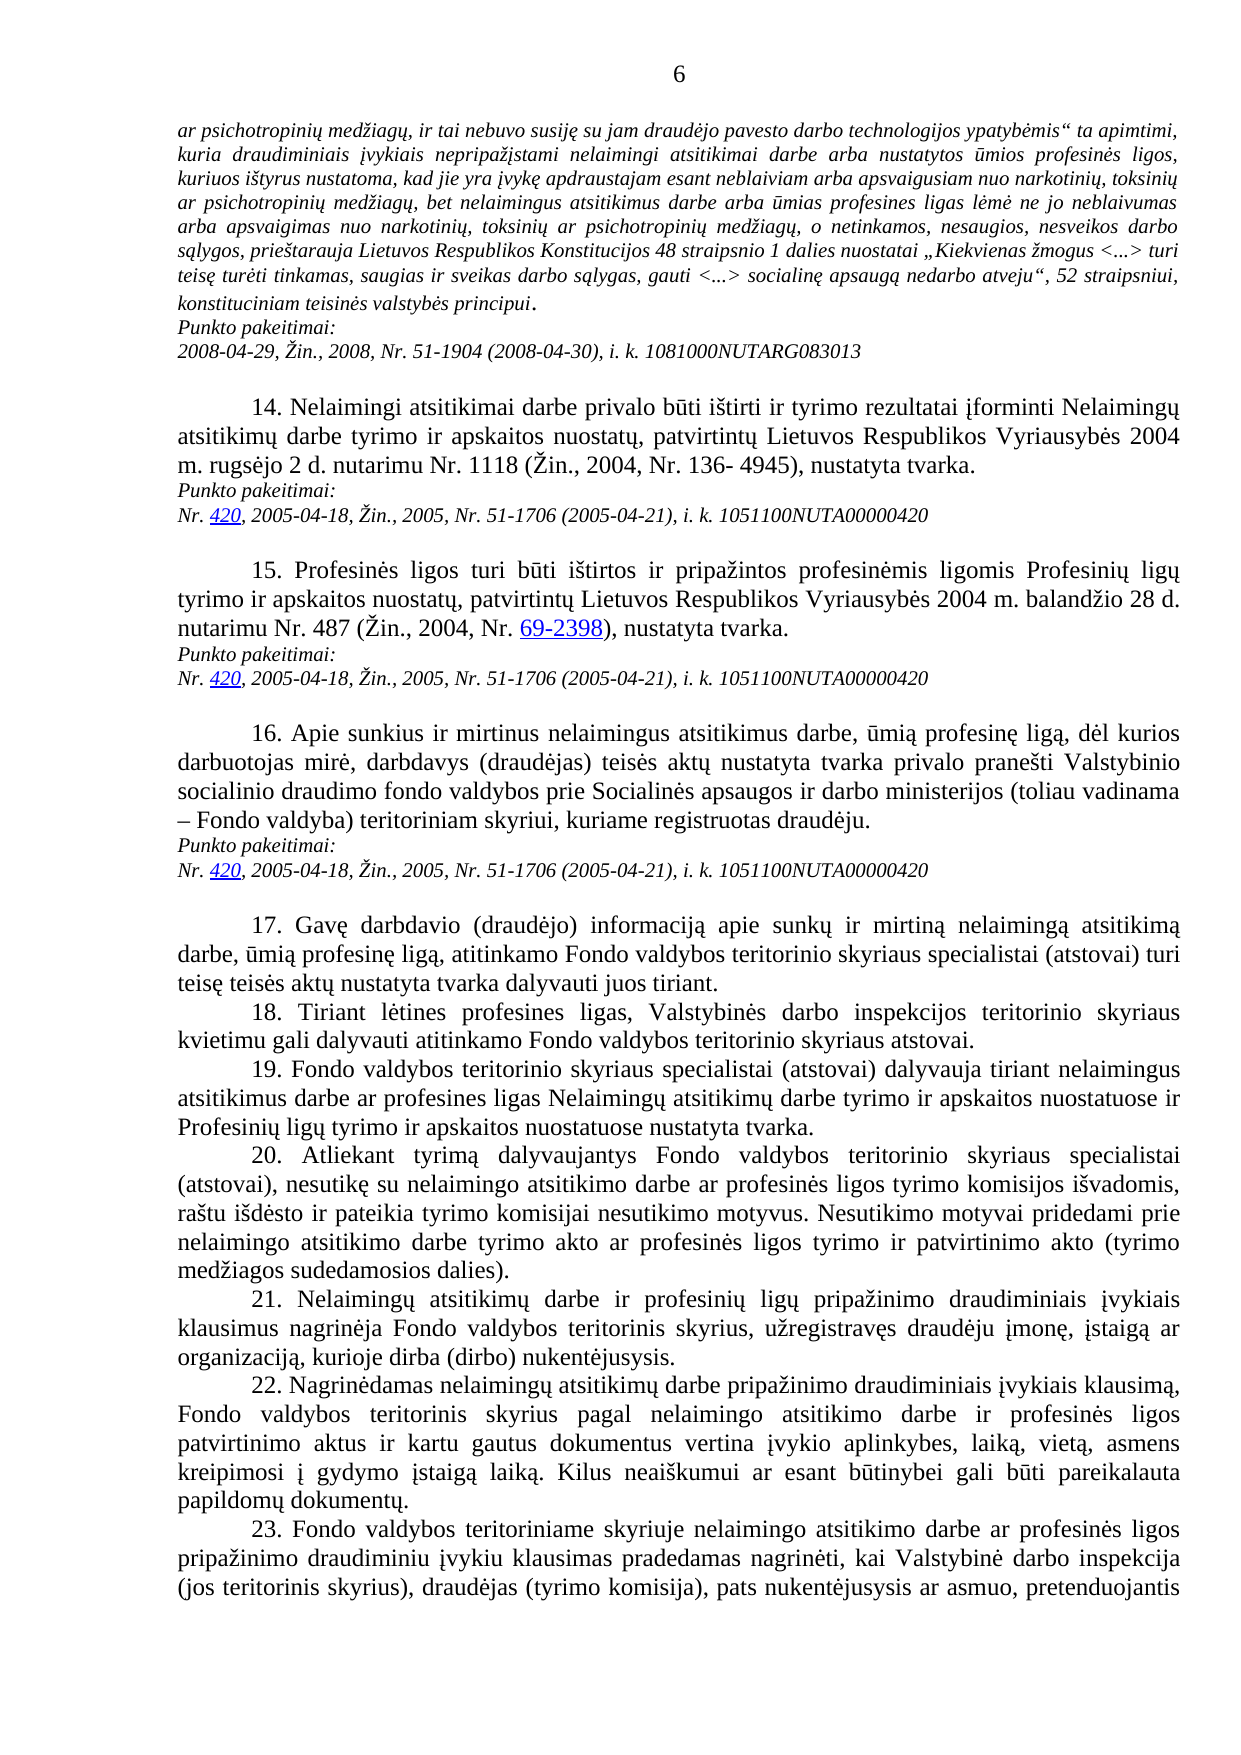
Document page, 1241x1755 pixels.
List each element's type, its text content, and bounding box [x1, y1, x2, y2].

text 16. Apie sunkius ir mirtinus nelaimingus atsitikimus darbe, ūmią profesinę ligą, dėl kurios darbuotojas mirė, darbdavys (draudėjas) teisės aktų nustatyta tvarka privalo pranešti Valstybinio socialinio draudimo fondo valdybos prie Socialinės apsaugos ir darbo ministerijos (toliau vadinama – Fondo valdyba) teritoriniam skyriui, kuriame registruotas draudėju. [177, 718, 1181, 833]
text Nr. 420, 2005-04-18, Žin., 2005, Nr. 51-1706 (2005-04-21), i. k. 1051100NUTA00000420 [177, 502, 1181, 527]
text ar psichotropinių medžiagų, ir tai nebuvo susiję su jam draudėjo pavesto darbo technologijos ypatybėmis“ ta apimtimi, kuria draudiminiais įvykiais nepripažįstami nelaimingi atsitikimai darbe arba nustatytos ūmios profesinės ligos, kuriuos ištyrus nustatoma, kad jie yra įvykę apdraustajam esant neblaiviam arba apsvaigusiam nuo narkotinių, toksinių ar psichotropinių medžiagų, bet nelaimingus atsitikimus darbe arba ūmias profesines ligas lėmė ne jo neblaivumas arba apsvaigimas nuo narkotinių, toksinių ar psichotropinių medžiagų, o netinkamos, nesaugios, nesveikos darbo sąlygos, prieštarauja Lietuvos Respublikos Konstitucijos 48 straipsnio 1 dalies nuostatai „Kiekvienas žmogus <...> turi teisę turėti tinkamas, saugias ir sveikas darbo sąlygas, gauti <...> socialinę apsaugą nedarbo atveju“, 52 straipsniui, konstituciniam teisinės valstybės principui. [177, 118, 1181, 315]
text 2008-04-29, Žin., 2008, Nr. 51-1904 (2008-04-30), i. k. 1081000NUTARG083013 [177, 339, 1181, 363]
text 19. Fondo valdybos teritorinio skyriaus specialistai (atstovai) dalyvauja tiriant nelaimingus atsitikimus darbe ar profesines ligas Nelaimingų atsitikimų darbe tyrimo ir apskaitos nuostatuose ir Profesinių ligų tyrimo ir apskaitos nuostatuose nustatyta tvarka. [177, 1054, 1181, 1140]
text 15. Profesinės ligos turi būti ištirtos ir pripažintos profesinėmis ligomis Profesinių ligų tyrimo ir apskaitos nuostatų, patvirtintų Lietuvos Respublikos Vyriausybės 2004 m. balandžio 28 d. nutarimu Nr. 487 (Žin., 2004, Nr. 69-2398), nustatyta tvarka. [177, 555, 1181, 642]
text 18. Tiriant lėtines profesines ligas, Valstybinės darbo inspekcijos teritorinio skyriaus kvietimu gali dalyvauti atitinkamo Fondo valdybos teritorinio skyriaus atstovai. [177, 997, 1181, 1054]
text Nr. 420, 2005-04-18, Žin., 2005, Nr. 51-1706 (2005-04-21), i. k. 1051100NUTA00000420 [177, 857, 1181, 882]
text 14. Nelaimingi atsitikimai darbe privalo būti ištirti ir tyrimo rezultatai įforminti Nelaimingų atsitikimų darbe tyrimo ir apskaitos nuostatų, patvirtintų Lietuvos Respublikos Vyriausybės 2004 m. rugsėjo 2 d. nutarimu Nr. 1118 (Žin., 2004, Nr. 136- 4945), nustatyta tvarka. [177, 392, 1181, 478]
text Punkto pakeitimai: [177, 642, 1181, 666]
text 22. Nagrinėdamas nelaimingų atsitikimų darbe pripažinimo draudiminiais įvykiais klausimą, Fondo valdybos teritorinis skyrius pagal nelaimingo atsitikimo darbe ir profesinės ligos patvirtinimo aktus ir kartu gautus dokumentus vertina įvykio aplinkybes, laiką, vietą, asmens kreipimosi į gydymo įstaigą laiką. Kilus neaiškumui ar esant būtinybei gali būti pareikalauta papildomų dokumentų. [177, 1370, 1181, 1514]
text Punkto pakeitimai: [177, 478, 1181, 502]
text 23. Fondo valdybos teritoriniame skyriuje nelaimingo atsitikimo darbe ar profesinės ligos pripažinimo draudiminiu įvykiu klausimas pradedamas nagrinėti, kai Valstybinė darbo inspekcija (jos teritorinis skyrius), draudėjas (tyrimo komisija), pats nukentėjusysis ar asmuo, pretenduojantis [177, 1514, 1181, 1600]
text Punkto pakeitimai: [177, 315, 1181, 339]
text Punkto pakeitimai: [177, 833, 1181, 857]
text Nr. 420, 2005-04-18, Žin., 2005, Nr. 51-1706 (2005-04-21), i. k. 1051100NUTA00000420 [177, 666, 1181, 690]
text 20. Atliekant tyrimą dalyvaujantys Fondo valdybos teritorinio skyriaus specialistai (atstovai), nesutikę su nelaimingo atsitikimo darbe ar profesinės ligos tyrimo komisijos išvadomis, raštu išdėsto ir pateikia tyrimo komisijai nesutikimo motyvus. Nesutikimo motyvai pridedami prie nelaimingo atsitikimo darbe tyrimo akto ar profesinės ligos tyrimo ir patvirtinimo akto (tyrimo medžiagos sudedamosios dalies). [177, 1140, 1181, 1284]
text 17. Gavę darbdavio (draudėjo) informaciją apie sunkų ir mirtiną nelaimingą atsitikimą darbe, ūmią profesinę ligą, atitinkamo Fondo valdybos teritorinio skyriaus specialistai (atstovai) turi teisę teisės aktų nustatyta tvarka dalyvauti juos tiriant. [177, 910, 1181, 997]
text 21. Nelaimingų atsitikimų darbe ir profesinių ligų pripažinimo draudiminiais įvykiais klausimus nagrinėja Fondo valdybos teritorinis skyrius, užregistravęs draudėju įmonę, įstaigą ar organizaciją, kurioje dirba (dirbo) nukentėjusysis. [177, 1284, 1181, 1370]
